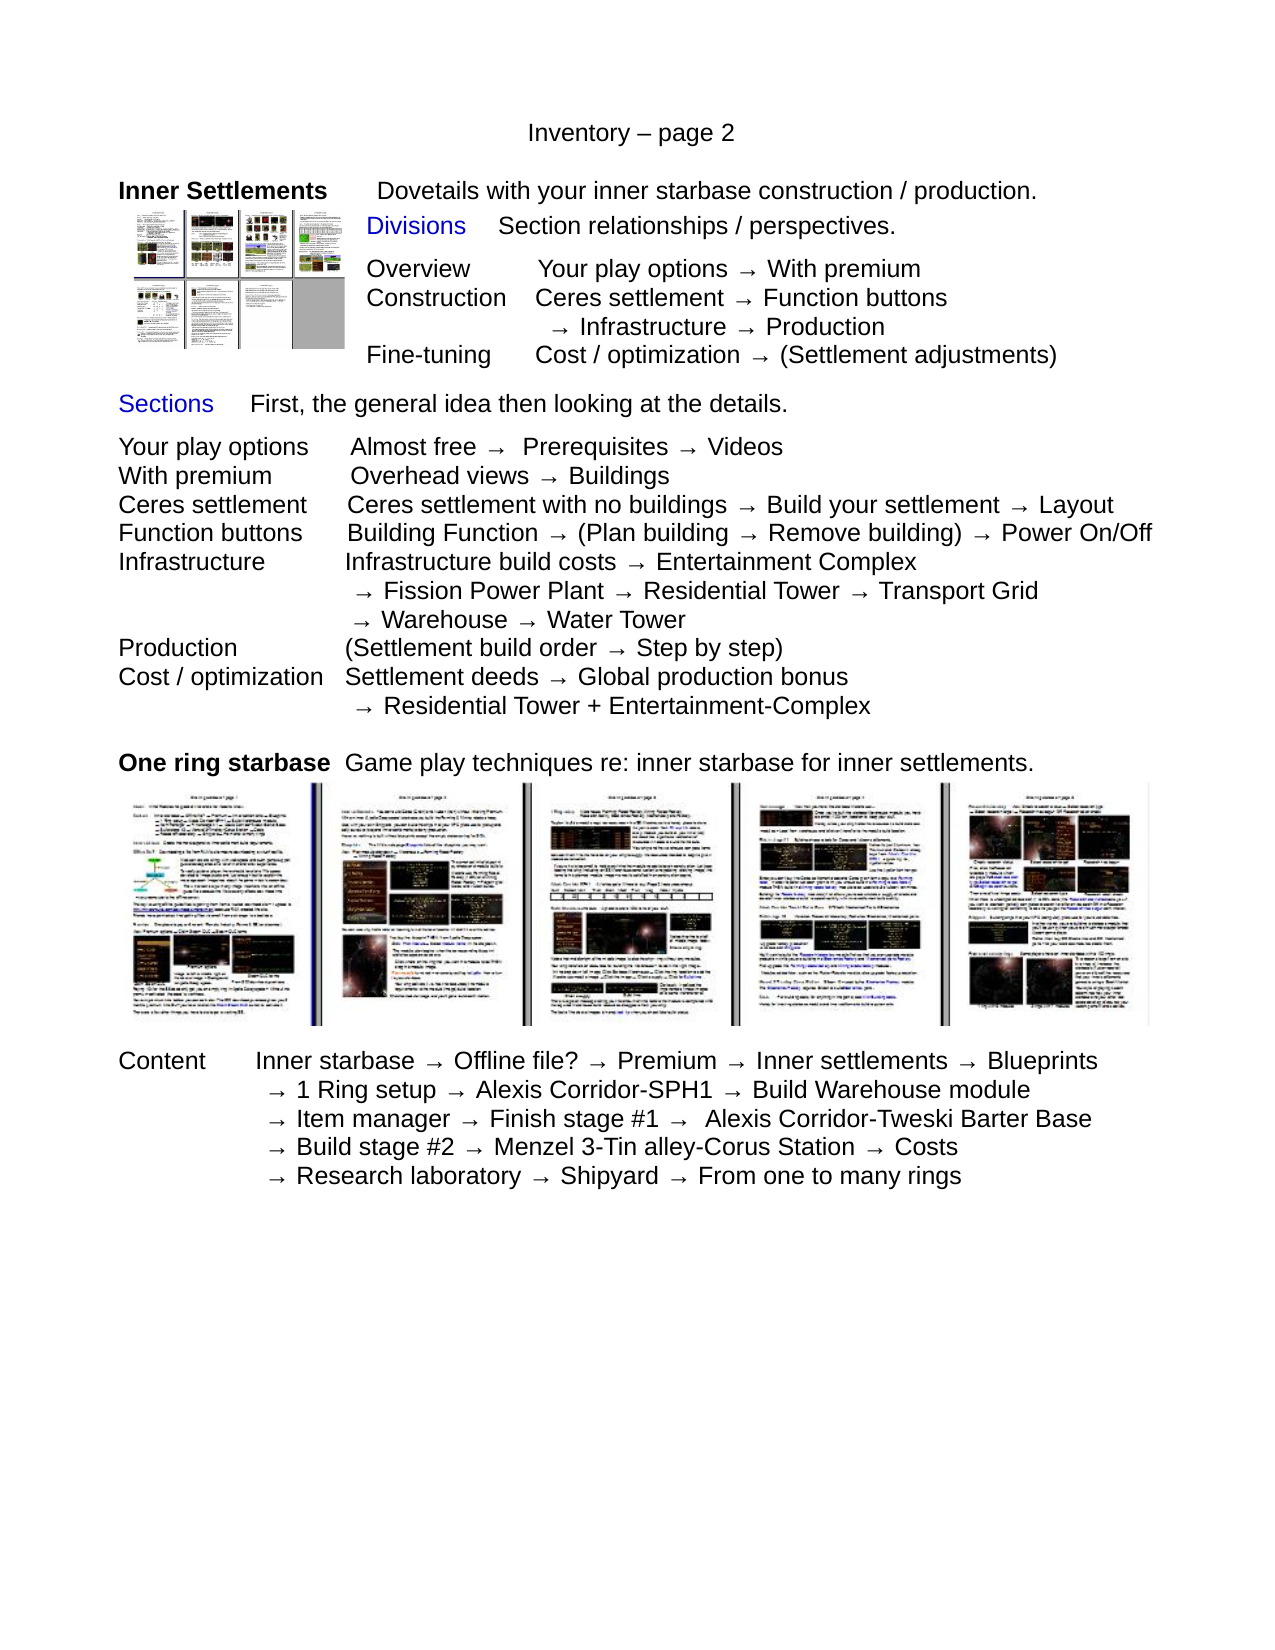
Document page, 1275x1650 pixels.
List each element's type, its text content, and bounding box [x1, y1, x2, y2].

text Production (Settlement build order → Step by step) [118, 633, 1157, 662]
text With premium Overhead views → Buildings [118, 461, 1157, 490]
text → Residential Tower + Entertainment-Complex [118, 691, 1157, 720]
text One ring starbase Game play techniques re: inner starbase for inner settlements. [118, 748, 1157, 777]
table_header Divisions Section relationships / perspectives. Overview Your play options → With premium Construction Ceres settlement → Function buttons → Infrastructure → Production Fine-tuning Cost / optimization → (Settlement adjustments) [360, 205, 1156, 375]
text → Item manager → Finish stage #1 → Alexis Corridor-Tweski Barter Base [120, 1104, 1157, 1132]
table_header [118, 205, 360, 375]
text Content Inner starbase → Offline file? → Premium → Inner settlements → Blueprints [118, 1046, 1157, 1075]
text → Research laboratory → Shipyard → From one to many rings [120, 1161, 1157, 1190]
text → Build stage #2 → Menzel 3-Tin alley-Corus Station → Costs [120, 1132, 1157, 1161]
picture [123, 782, 1152, 1026]
text Ceres settlement Ceres settlement with no buildings → Build your settlement → Layout [118, 490, 1157, 518]
text Function buttons Building Function → (Plan building → Remove building) → Power On/Off [118, 518, 1157, 547]
text Your play options Almost free → Prerequisites → Videos [118, 432, 1157, 461]
text Sections First, the general idea then looking at the details. [118, 389, 1157, 418]
table_header [118, 777, 1157, 1046]
text → Fission Power Plant → Residential Tower → Transport Grid [118, 576, 1157, 605]
text Inner Settlements Dovetails with your inner starbase construction / production. [118, 176, 1157, 205]
text → 1 Ring setup → Alexis Corridor-SPH1 → Build Warehouse module [120, 1075, 1157, 1104]
text → Warehouse → Water Tower [118, 605, 1157, 633]
text Infrastructure Infrastructure build costs → Entertainment Complex [118, 547, 1157, 576]
picture [133, 210, 345, 349]
text Cost / optimization Settlement deeds → Global production bonus [118, 662, 1157, 691]
